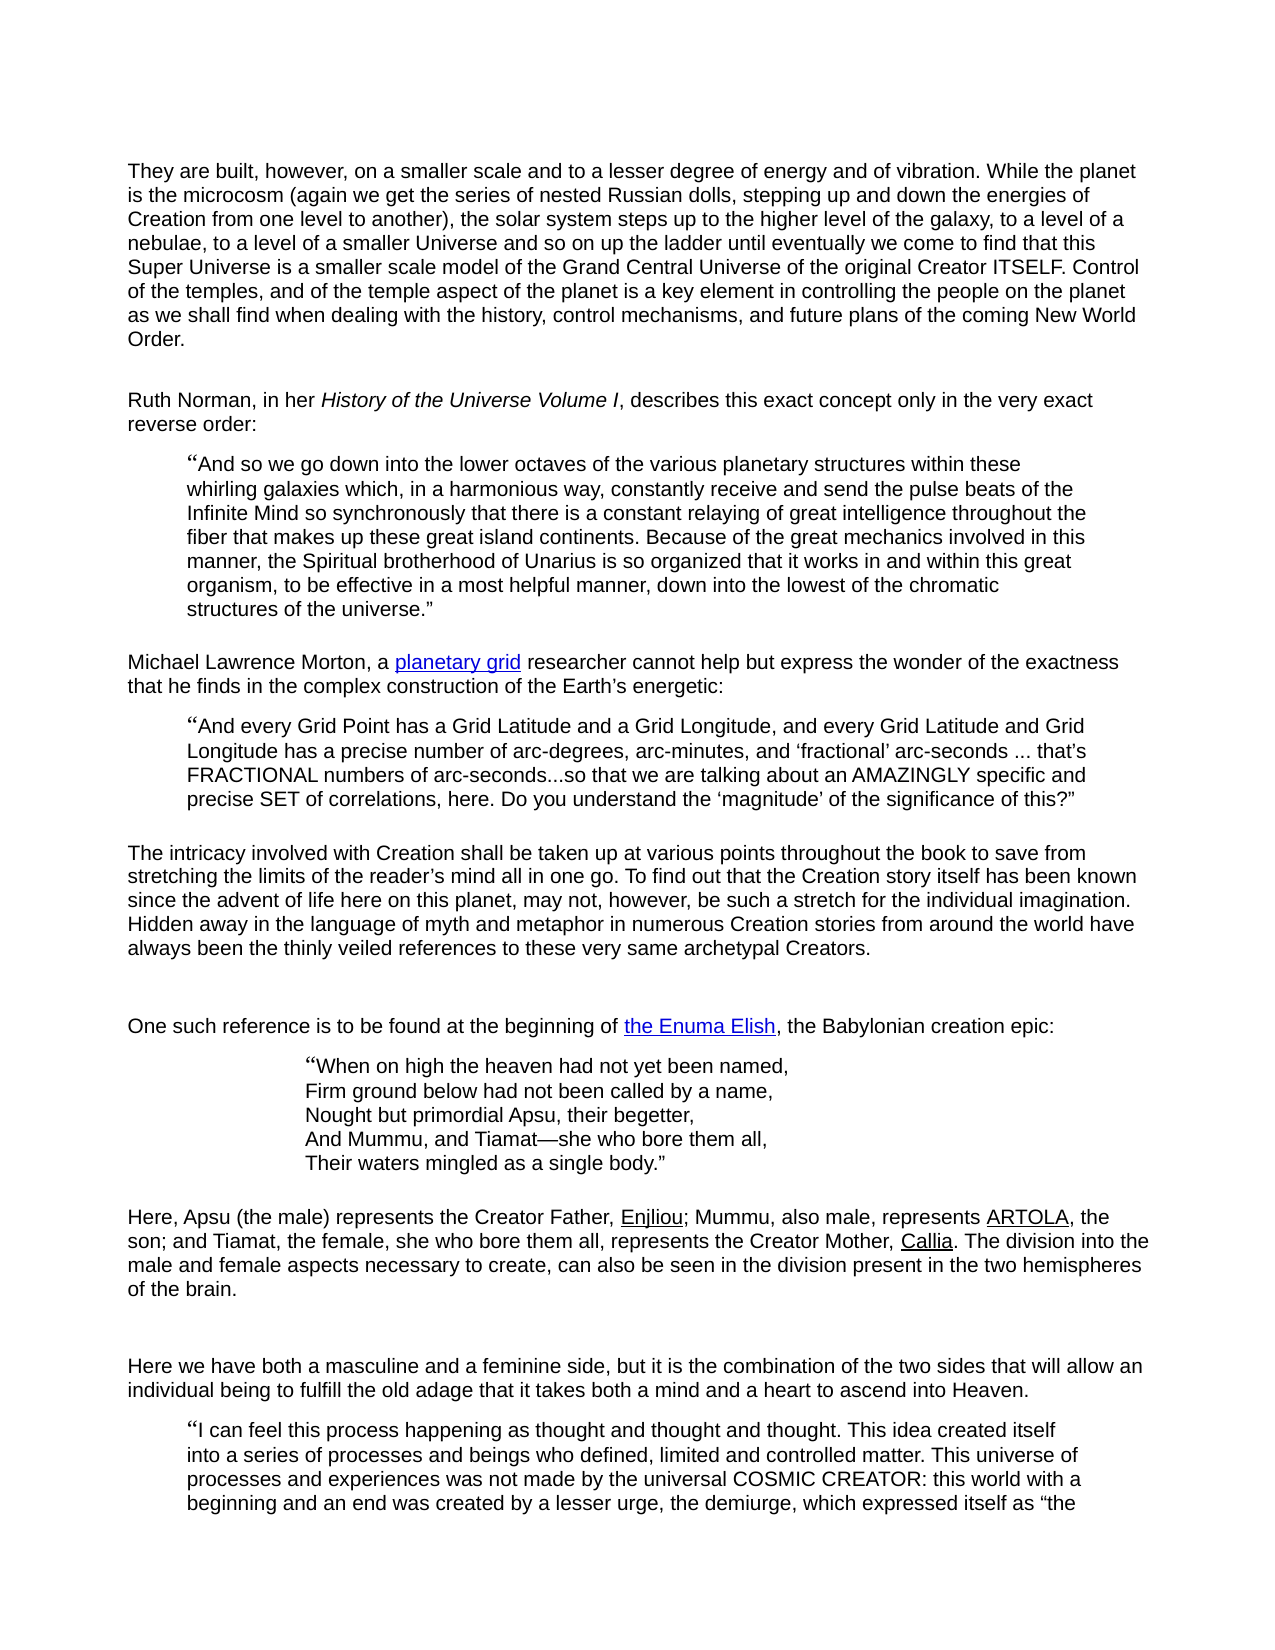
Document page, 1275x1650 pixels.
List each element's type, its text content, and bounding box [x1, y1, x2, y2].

text Michael Lawrence Morton, a planetary grid researcher cannot help but express the wonder of the exactness that he finds in the complex construction of the Earth’s energetic: [127, 650, 1154, 698]
text Here we have both a masculine and a feminine side, but it is the combination of the two sides that will allow an individual being to fulfill the old adage that it takes both a mind and a heart to ascend into Heaven. [127, 1354, 1154, 1402]
text “When on high the heaven had not yet been named, Firm ground below had not been called by a name, Nought but primordial Apsu, their begetter, And Mummu, and Tiamat—she who bore them all, Their waters mingled as a single body.” [305, 1050, 977, 1175]
text The intricacy involved with Creation shall be taken up at various points throughout the book to save from stretching the limits of the reader’s mind all in one go. To find out that the Creation story itself has been known since the advent of life here on this planet, may not, however, be such a stretch for the individual imagination. Hidden away in the language of myth and metaphor in numerous Creation stories from around the world have always been the thinly veiled references to these very same archetypal Creators. [127, 840, 1154, 960]
text They are built, however, on a smaller scale and to a lesser degree of energy and of vibration. While the planet is the microcosm (again we get the series of nested Russian dolls, stepping up and down the energies of Creation from one level to another), the solar system steps up to the higher level of the galaxy, to a level of a nebulae, to a level of a smaller Universe and so on up the ladder until eventually we come to find that this Super Universe is a smaller scale model of the Grand Central Universe of the original Creator ITSELF. Control of the temples, and of the temple aspect of the planet is a key element in controlling the people on the planet as we shall find when dealing with the history, control mechanisms, and future plans of the coming New World Order. [127, 159, 1154, 351]
text Ruth Norman, in her History of the Universe Volume I, describes this exact concept only in the very exact reverse order: [127, 363, 1154, 435]
text One such reference is to be found at the beginning of the Enuma Elish, the Babylonian creation epic: [127, 1014, 1154, 1038]
text “And every Grid Point has a Grid Latitude and a Grid Longitude, and every Grid Latitude and Grid Longitude has a precise number of arc-degrees, arc-minutes, and ‘fractional’ arc-seconds ... that’s FRACTIONAL numbers of arc-seconds...so that we are talking about an AMAZINGLY specific and precise SET of correlations, here. Do you understand the ‘magnitude’ of the significance of this?” [187, 710, 1095, 811]
text Here, Apsu (the male) represents the Creator Father, Enjliou; Mummu, also male, represents ARTOLA, the son; and Tiamat, the female, she who bore them all, represents the Creator Mother, Callia. The division into the male and female aspects necessary to create, can also be seen in the division present in the two hemispheres of the brain. [127, 1204, 1154, 1300]
text “I can feel this process happening as thought and thought and thought. This idea created itself into a series of processes and beings who defined, limited and controlled matter. This universe of processes and experiences was not made by the universal COSMIC CREATOR: this world with a beginning and an end was created by a lesser urge, the demiurge, which expressed itself as “the [187, 1414, 1095, 1515]
text “And so we go down into the lower octaves of the various planetary structures within these whirling galaxies which, in a harmonious way, constantly receive and send the pulse beats of the Infinite Mind so synchronously that there is a constant relaying of great intelligence throughout the fiber that makes up these great island continents. Because of the great mechanics involved in this manner, the Spiritual brotherhood of Unarius is so organized that it works in and within this great organism, to be effective in a most helpful manner, down into the lowest of the chromatic structures of the universe.” [187, 448, 1095, 620]
